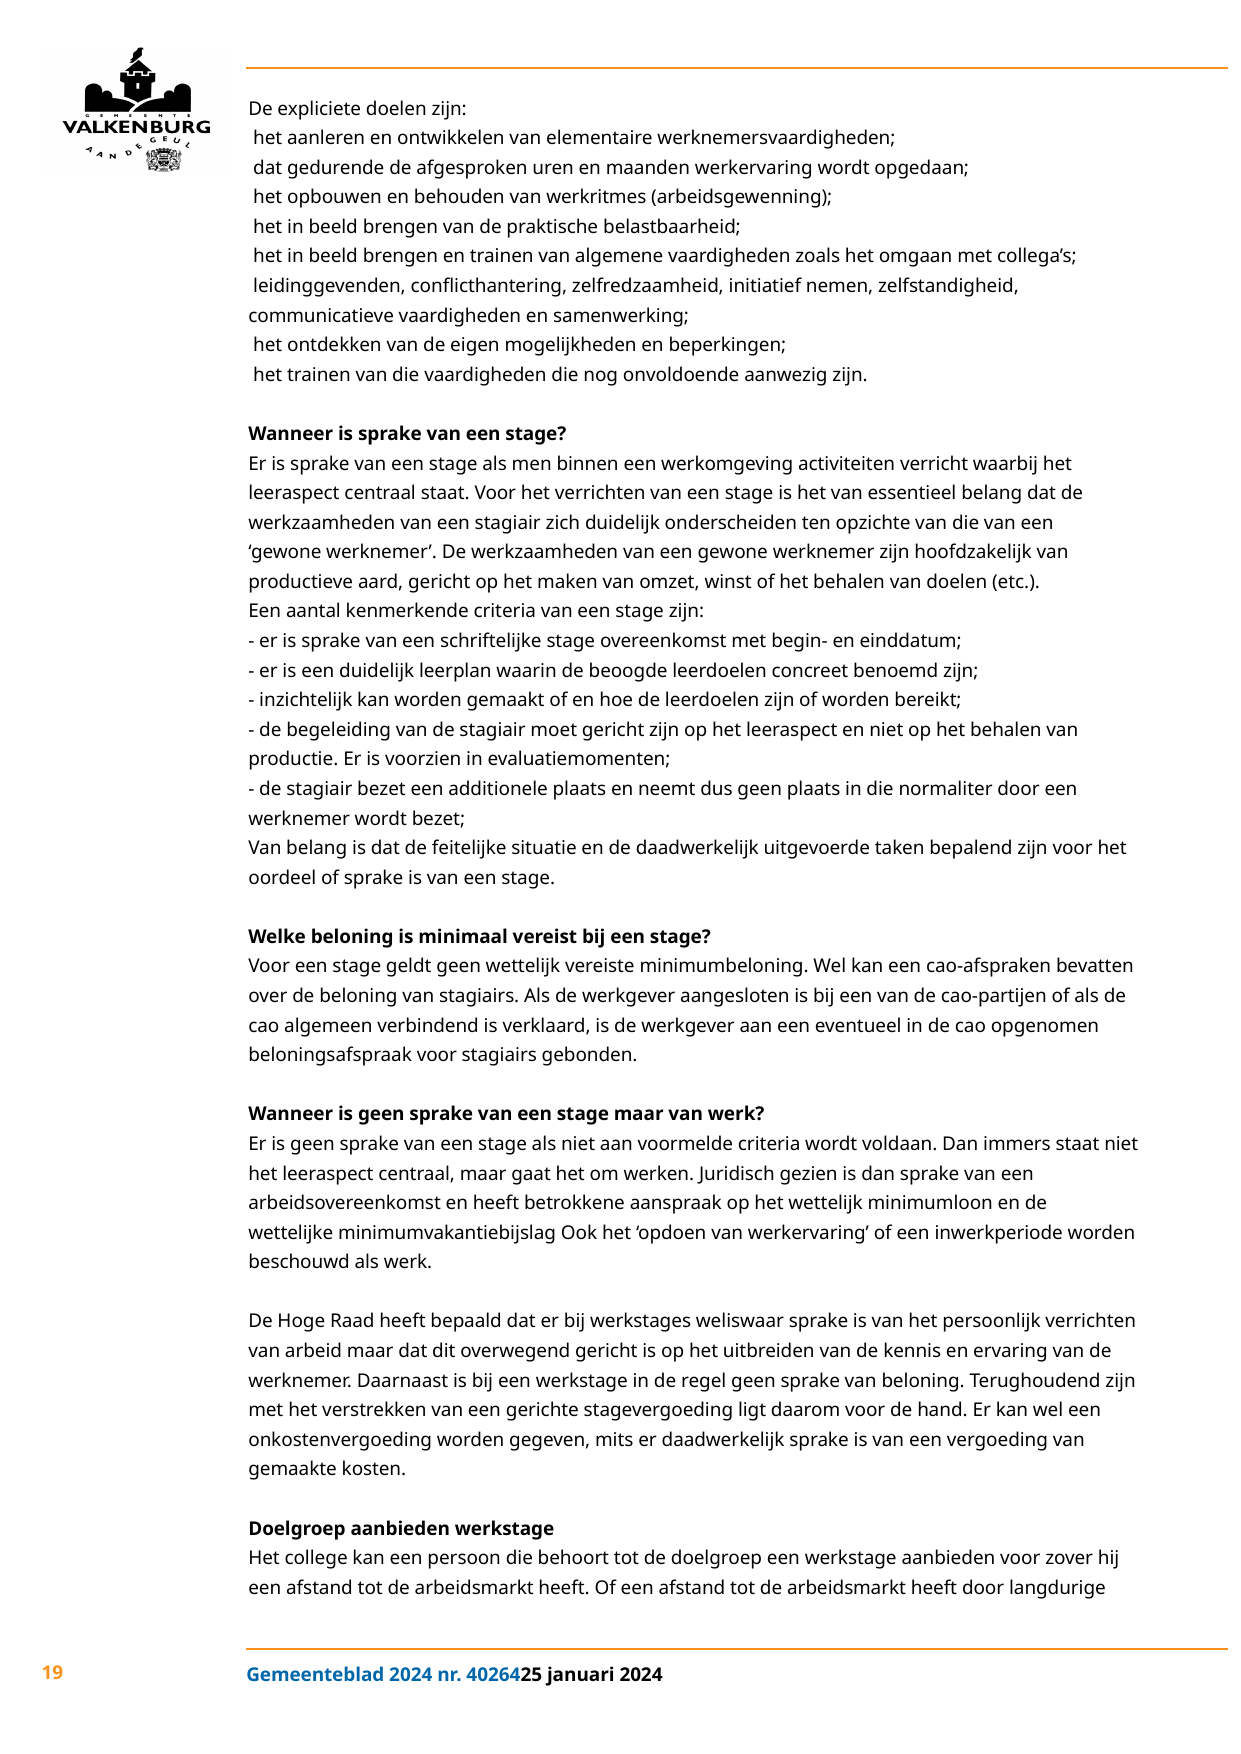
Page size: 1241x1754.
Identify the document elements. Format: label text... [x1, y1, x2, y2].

text ­ het trainen van die vaardigheden die nog onvoldoende aanwezig zijn. [248, 361, 1152, 387]
text wettelijke minimumvakantiebijslag Ook het ‘opdoen van werkervaring’ of een inwerkperiode worden beschouwd als werk. [248, 1219, 1152, 1274]
text ­ het in beeld brengen van de praktische belastbaarheid; [248, 213, 1152, 239]
text De expliciete doelen zijn: [248, 95, 1152, 121]
text Er is sprake van een stage als men binnen een werkomgeving activiteiten verricht waarbij het leeraspect centraal staat. Voor het verrichten van een stage is het van essentieel belang dat de werkzaamheden van een stagiair zich duidelijk onderscheiden ten opzichte van die van een [248, 450, 1152, 535]
text ­ leidinggevenden, conflicthantering, zelfredzaamheid, initiatief nemen, zelfstandigheid, communicatieve vaardigheden en samenwerking; [248, 272, 1152, 328]
text ­ het aanleren en ontwikkelen van elementaire werknemersvaardigheden; [248, 124, 1152, 150]
text - de begeleiding van de stagiair moet gericht zijn op het leeraspect en niet op het behalen van productie. Er is voorzien in evaluatiemomenten; [248, 716, 1152, 771]
text Welke beloning is minimaal vereist bij een stage? [248, 923, 1152, 949]
text Wanneer is sprake van een stage? [248, 420, 1152, 446]
text ­ het opbouwen en behouden van werkritmes (arbeidsgewenning); [248, 183, 1152, 209]
text - er is sprake van een schriftelijke stage overeenkomst met begin- en einddatum; [248, 627, 1152, 653]
text Voor een stage geldt geen wettelijk vereiste minimumbeloning. Wel kan een cao-afspraken bevatten over de beloning van stagiairs. Als de werkgever aangesloten is bij een van de cao-partijen of als de cao algemeen verbindend is verklaard, is de werkgever aan een eventueel in de cao opgenomen beloningsafspraak voor stagiairs gebonden. [248, 953, 1152, 1067]
text - inzichtelijk kan worden gemaakt of en hoe de leerdoelen zijn of worden bereikt; [248, 686, 1152, 712]
text ‘gewone werknemer’. De werkzaamheden van een gewone werknemer zijn hoofdzakelijk van productieve aard, gericht op het maken van omzet, winst of het behalen van doelen (etc.). [248, 538, 1152, 594]
text - er is een duidelijk leerplan waarin de beoogde leerdoelen concreet benoemd zijn; [248, 657, 1152, 683]
text - de stagiair bezet een additionele plaats en neemt dus geen plaats in die normaliter door een werknemer wordt bezet; [248, 775, 1152, 831]
text Wanneer is geen sprake van een stage maar van werk? [248, 1101, 1152, 1126]
picture [41, 47, 231, 172]
text Een aantal kenmerkende criteria van een stage zijn: [248, 598, 1152, 623]
text Van belang is dat de feitelijke situatie en de daadwerkelijk uitgevoerde taken bepalend zijn voor het oordeel of sprake is van een stage. [248, 834, 1152, 890]
text ­ het in beeld brengen en trainen van algemene vaardigheden zoals het omgaan met collega’s; [248, 243, 1152, 268]
text ­ het ontdekken van de eigen mogelijkheden en beperkingen; [248, 331, 1152, 357]
text Er is geen sprake van een stage als niet aan voormelde criteria wordt voldaan. Dan immers staat niet het leeraspect centraal, maar gaat het om werken. Juridisch gezien is dan sprake van een arbeidsovereenkomst en heeft betrokkene aanspraak op het wettelijk minimumloon en de [248, 1130, 1152, 1215]
text De Hoge Raad heeft bepaald dat er bij werkstages weliswaar sprake is van het persoonlijk verrichten van arbeid maar dat dit overwegend gericht is op het uitbreiden van de kennis en ervaring van de werknemer. Daarnaast is bij een werkstage in de regel geen sprake van beloning. Terughoudend zijn met het verstrekken van een gerichte stagevergoeding ligt daarom voor de hand. Er kan wel een onkostenvergoeding worden gegeven, mits er daadwerkelijk sprake is van een vergoeding van gemaakte kosten. [248, 1308, 1152, 1481]
text ­ dat gedurende de afgesproken uren en maanden werkervaring wordt opgedaan; [248, 154, 1152, 180]
text Het college kan een persoon die behoort tot de doelgroep een werkstage aanbieden voor zover hij een afstand tot de arbeidsmarkt heeft. Of een afstand tot de arbeidsmarkt heeft door langdurige [248, 1544, 1152, 1600]
text Doelgroep aanbieden werkstage [248, 1515, 1152, 1541]
